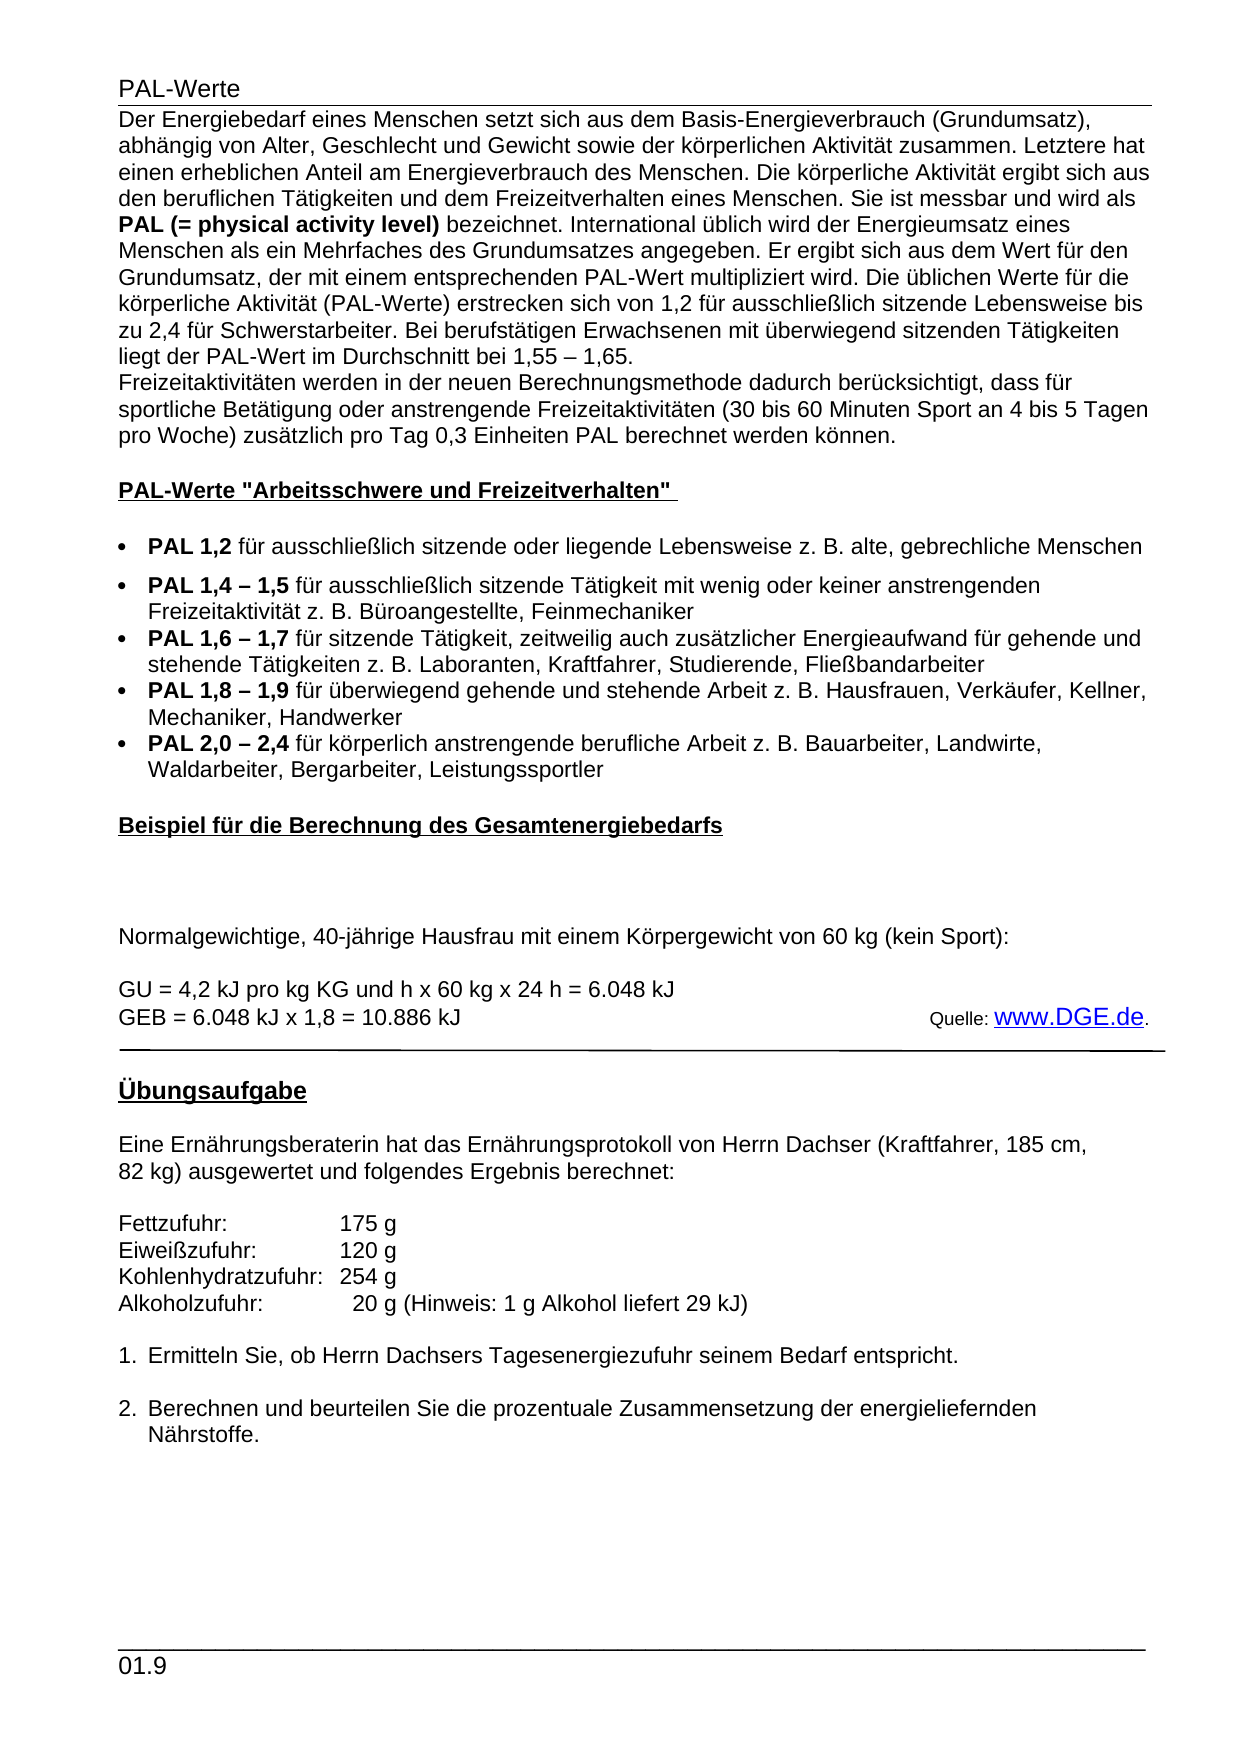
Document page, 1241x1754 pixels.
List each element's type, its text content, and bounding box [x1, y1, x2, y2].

text Übungsaufgabe [118, 1076, 1152, 1105]
text Eine Ernährungsberaterin hat das Ernährungsprotokoll von Herrn Dachser (Kraftfahrer, 185 cm, 82 kg) ausgewertet und folgendes Ergebnis berechnet: [118, 1131, 1152, 1184]
list PAL 1,8 – 1,9 für überwiegend gehende und stehende Arbeit z. B. Hausfrauen, Verkäufer, Kellner, Mechaniker, Handwerker [118, 677, 1152, 730]
text Alkoholzufuhr: 20 g (Hinweis: 1 g Alkohol liefert 29 kJ) [118, 1289, 1152, 1316]
text Beispiel für die Berechnung des Gesamtenergiebedarfs [118, 812, 1152, 838]
list PAL 1,6 – 1,7 für sitzende Tätigkeit, zeitweilig auch zusätzlicher Energieaufwand für gehende und stehende Tätigkeiten z. B. Laboranten, Kraftfahrer, Studierende, Fließbandarbeiter [118, 624, 1152, 677]
list PAL 2,0 – 2,4 für körperlich anstrengende berufliche Arbeit z. B. Bauarbeiter, Landwirte, Waldarbeiter, Bergarbeiter, Leistungssportler [118, 730, 1152, 783]
text Freizeitaktivitäten werden in der neuen Berechnungsmethode dadurch berücksichtigt, dass für sportliche Betätigung oder anstrengende Freizeitaktivitäten (30 bis 60 Minuten Sport an 4 bis 5 Tagen pro Woche) zusätzlich pro Tag 0,3 Einheiten PAL berechnet werden können. [118, 369, 1152, 448]
text Eiweißzufuhr: 120 g [118, 1237, 1152, 1263]
list Berechnen und beurteilen Sie die prozentuale Zusammensetzung der energieliefernden Nährstoffe. [118, 1395, 1152, 1448]
list PAL 1,2 für ausschließlich sitzende oder liegende Lebensweise z. B. alte, gebrechliche Menschen [118, 533, 1152, 559]
list Ermitteln Sie, ob Herrn Dachsers Tagesenergiezufuhr seinem Bedarf entspricht. [118, 1342, 1152, 1368]
text GEB = 6.048 kJ x 1,8 = 10.886 kJ Quelle: www.DGE.de. [118, 1002, 1152, 1031]
list PAL 1,4 – 1,5 für ausschließlich sitzende Tätigkeit mit wenig oder keiner anstrengenden Freizeitaktivität z. B. Büroangestellte, Feinmechaniker [118, 572, 1152, 624]
text Fettzufuhr: 175 g [118, 1210, 1152, 1237]
text Der Energiebedarf eines Menschen setzt sich aus dem Basis-Energieverbrauch (Grundumsatz), abhängig von Alter, Geschlecht und Gewicht sowie der körperlichen Aktivität zusammen. Letztere hat einen erheblichen Anteil am Energieverbrauch des Menschen. Die körperliche Aktivität ergibt sich aus den beruflichen Tätigkeiten und dem Freizeitverhalten eines Menschen. Sie ist messbar und wird als PAL (= physical activity level) bezeichnet. International üblich wird der Energieumsatz eines Menschen als ein Mehrfaches des Grundumsatzes angegeben. Er ergibt sich aus dem Wert für den Grundumsatz, der mit einem entsprechenden PAL-Wert multipliziert wird. Die üblichen Werte für die körperliche Aktivität (PAL-Werte) erstrecken sich von 1,2 für ausschließlich sitzende Lebensweise bis zu 2,4 für Schwerstarbeiter. Bei berufstätigen Erwachsenen mit überwiegend sitzenden Tätigkeiten liegt der PAL-Wert im Durchschnitt bei 1,55 – 1,65. [118, 106, 1152, 369]
text Normalgewichtige, 40-jährige Hausfrau mit einem Körpergewicht von 60 kg (kein Sport): [118, 923, 1152, 949]
text GU = 4,2 kJ pro kg KG und h x 60 kg x 24 h = 6.048 kJ [118, 976, 1152, 1002]
text PAL-Werte "Arbeitsschwere und Freizeitverhalten" [118, 477, 1152, 504]
text Kohlenhydratzufuhr: 254 g [118, 1263, 1152, 1289]
